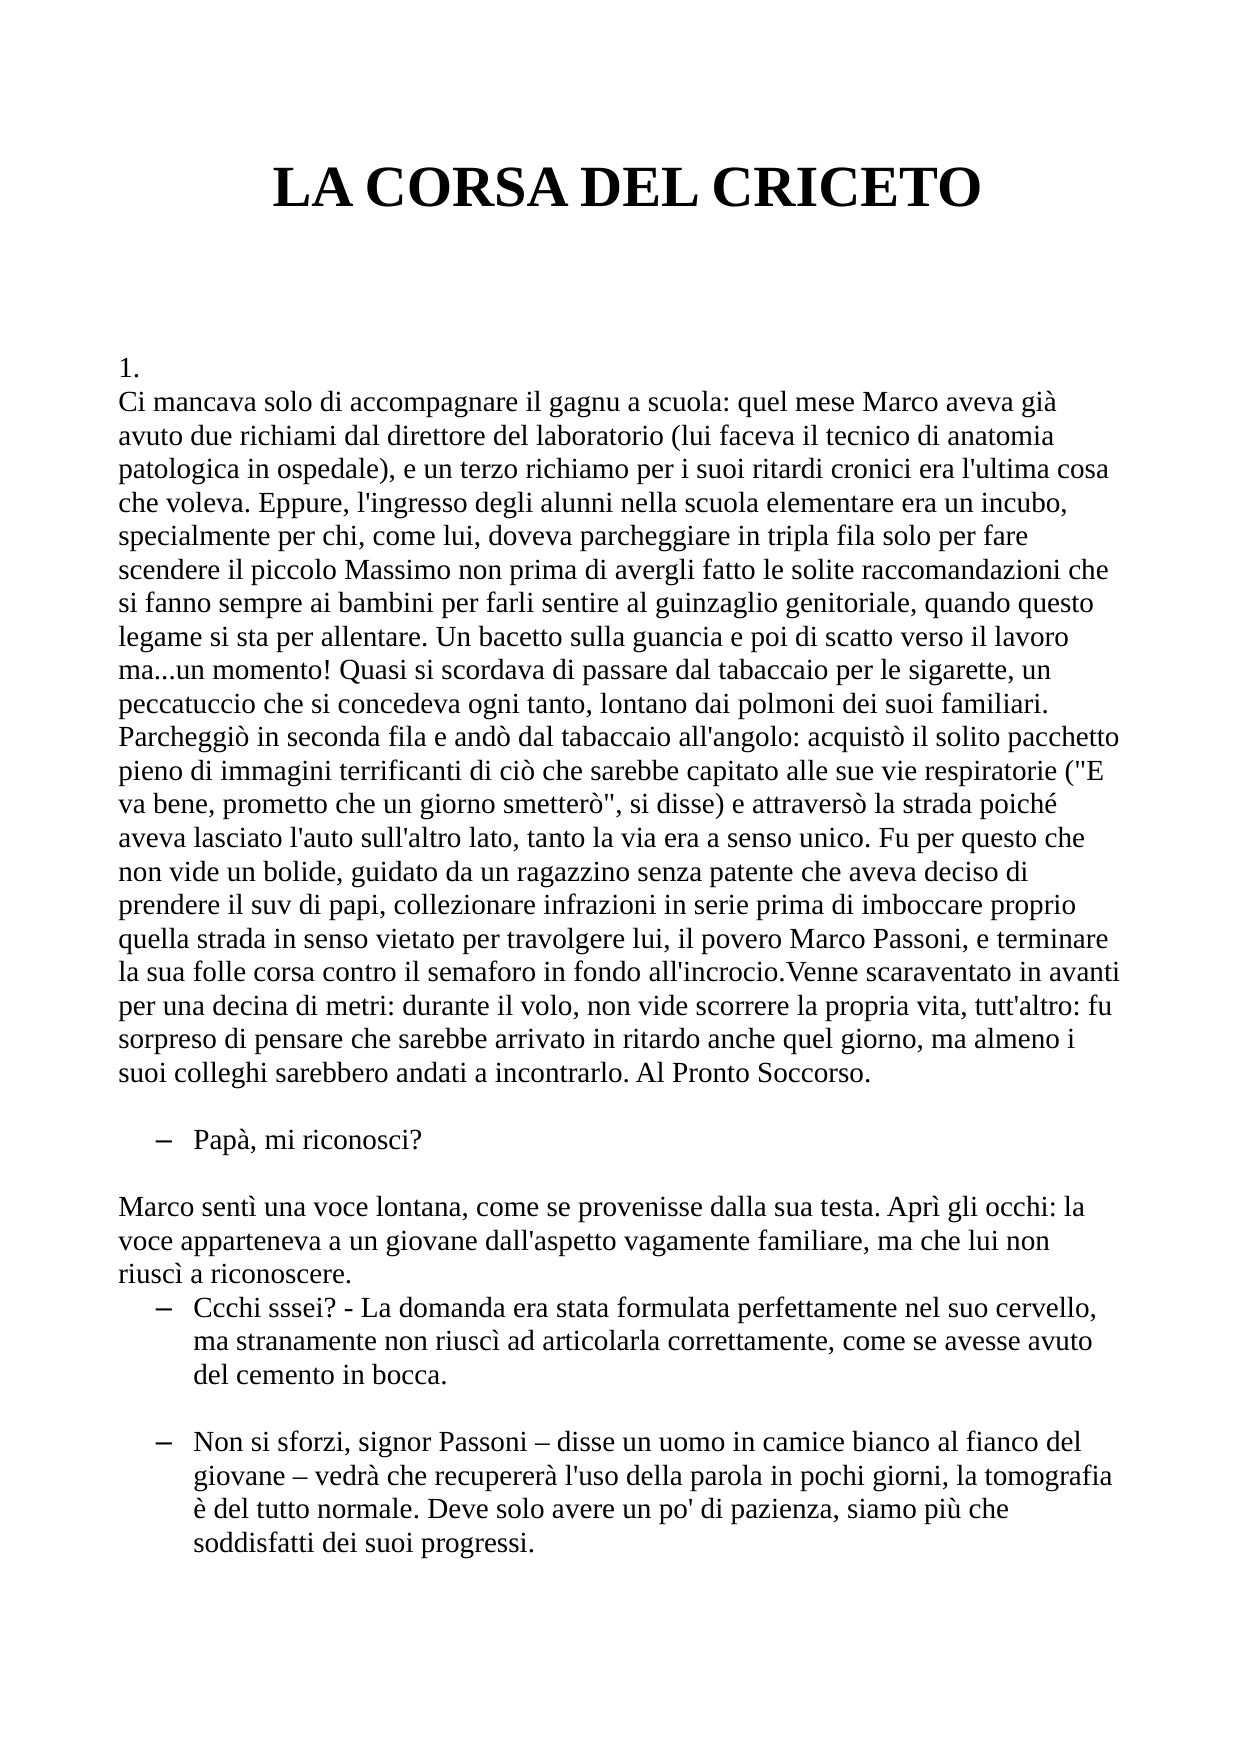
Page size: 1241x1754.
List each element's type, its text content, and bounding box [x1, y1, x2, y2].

list Papà, mi riconosci? [156, 1122, 1122, 1156]
text LA CORSA DEL CRICETO [118, 152, 1122, 219]
text 1. [118, 351, 1122, 384]
text Ci mancava solo di accompagnare il gagnu a scuola: quel mese Marco aveva già avuto due richiami dal direttore del laboratorio (lui faceva il tecnico di anatomia patologica in ospedale), e un terzo richiamo per i suoi ritardi cronici era l'ultima cosa che voleva. Eppure, l'ingresso degli alunni nella scuola elementare era un incubo, specialmente per chi, come lui, doveva parcheggiare in tripla fila solo per fare scendere il piccolo Massimo non prima di avergli fatto le solite raccomandazioni che si fanno sempre ai bambini per farli sentire al guinzaglio genitoriale, quando questo legame si sta per allentare. Un bacetto sulla guancia e poi di scatto verso il lavoro ma...un momento! Quasi si scordava di passare dal tabaccaio per le sigarette, un peccatuccio che si concedeva ogni tanto, lontano dai polmoni dei suoi familiari. Parcheggiò in seconda fila e andò dal tabaccaio all'angolo: acquistò il solito pacchetto pieno di immagini terrificanti di ciò che sarebbe capitato alle sue vie respiratorie ("E va bene, prometto che un giorno smetterò", si disse) e attraversò la strada poiché aveva lasciato l'auto sull'altro lato, tanto la via era a senso unico. Fu per questo che non vide un bolide, guidato da un ragazzino senza patente che aveva deciso di prendere il suv di papi, collezionare infrazioni in serie prima di imboccare proprio quella strada in senso vietato per travolgere lui, il povero Marco Passoni, e terminare la sua folle corsa contro il semaforo in fondo all'incrocio.Venne scaraventato in avanti per una decina di metri: durante il volo, non vide scorrere la propria vita, tutt'altro: fu sorpreso di pensare che sarebbe arrivato in ritardo anche quel giorno, ma almeno i suoi colleghi sarebbero andati a incontrarlo. Al Pronto Soccorso. [118, 384, 1122, 1088]
list Non si sforzi, signor Passoni – disse un uomo in camice bianco al fianco del giovane – vedrà che recupererà l'uso della parola in pochi giorni, la tomografia è del tutto normale. Deve solo avere un po' di pazienza, siamo più che soddisfatti dei suoi progressi. [156, 1424, 1122, 1558]
list Ccchi sssei? - La domanda era stata formulata perfettamente nel suo cervello, ma stranamente non riuscì ad articolarla correttamente, come se avesse avuto del cemento in bocca. [156, 1290, 1122, 1391]
text Marco sentì una voce lontana, come se provenisse dalla sua testa. Aprì gli occhi: la voce apparteneva a un giovane dall'aspetto vagamente familiare, ma che lui non riuscì a riconoscere. [118, 1189, 1122, 1290]
